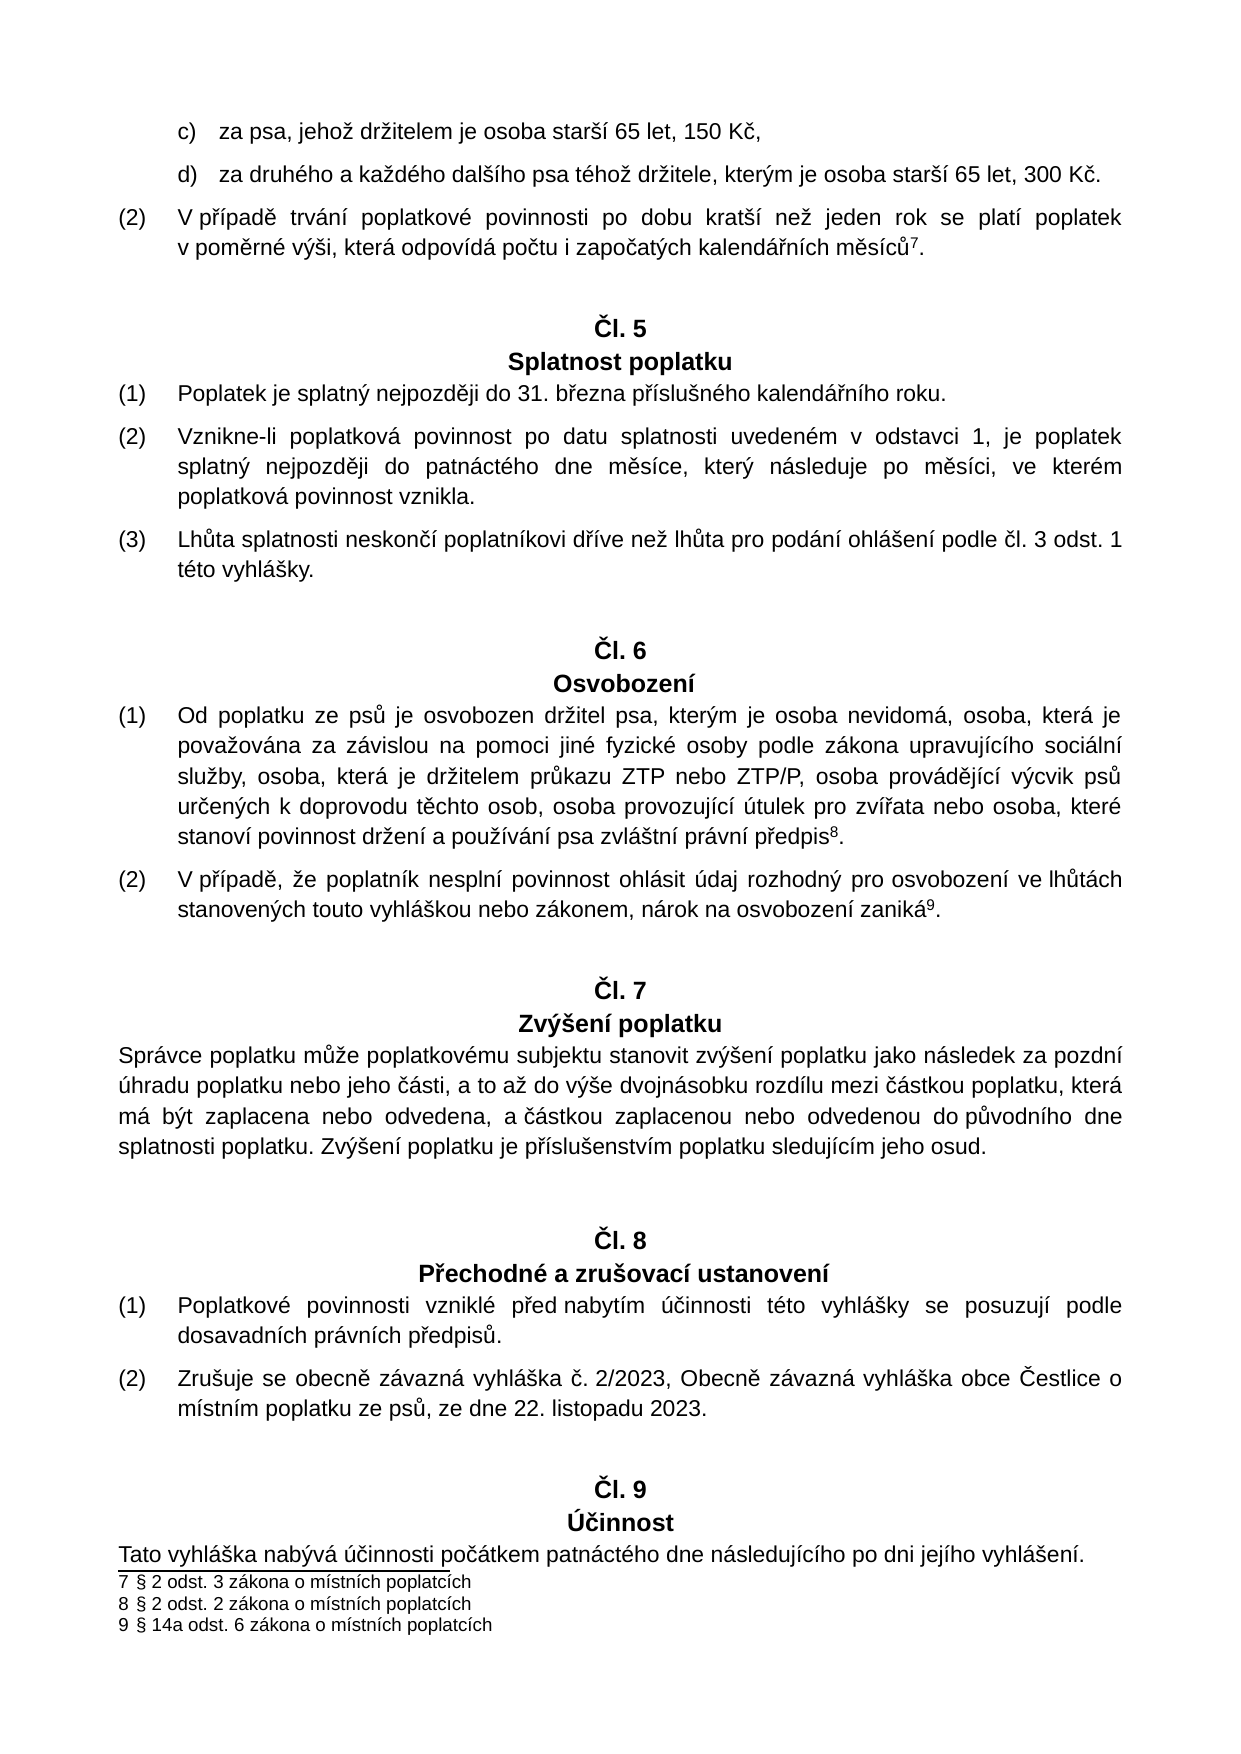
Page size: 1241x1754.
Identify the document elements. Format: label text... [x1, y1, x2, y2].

subtitle Čl. 8 Přechodné a zrušovací ustanovení [118, 1226, 1122, 1287]
subtitle Čl. 7 Zvýšení poplatku [118, 976, 1122, 1038]
subtitle Čl. 9 Účinnost [118, 1475, 1122, 1537]
list § 14a odst. 6 zákona o místních poplatcích [118, 1614, 1122, 1635]
subtitle Čl. 5 Splatnost poplatku [118, 314, 1122, 376]
text Tato vyhláška nabývá účinnosti počátkem patnáctého dne následujícího po dni jejího vyhlášení. [118, 1541, 1122, 1567]
list za psa, jehož držitelem je osoba starší 65 let, 150 Kč, [177, 118, 1122, 144]
list Vznikne-li poplatková povinnost po datu splatnosti uvedeném v odstavci 1, je poplatek splatný nejpozději do patnáctého dne měsíce, který následuje po měsíci, ve kterém poplatková povinnost vznikla. [118, 423, 1122, 509]
list Poplatek je splatný nejpozději do 31. března příslušného kalendářního roku. [118, 380, 1122, 406]
list § 2 odst. 2 zákona o místních poplatcích [118, 1592, 1122, 1614]
list Poplatkové povinnosti vzniklé před nabytím účinnosti této vyhlášky se posuzují podle dosavadních právních předpisů. [118, 1292, 1122, 1348]
list § 2 odst. 3 zákona o místních poplatcích [118, 1571, 1122, 1592]
list Od poplatku ze psů je osvobozen držitel psa, kterým je osoba nevidomá, osoba, která je považována za závislou na pomoci jiné fyzické osoby podle zákona upravujícího sociální služby, osoba, která je držitelem průkazu ZTP nebo ZTP/P, osoba provádějící výcvik psů určených k doprovodu těchto osob, osoba provozující útulek pro zvířata nebo osoba, které stanoví povinnost držení a používání psa zvláštní právní předpis. [118, 702, 1122, 849]
list V případě trvání poplatkové povinnosti po dobu kratší než jeden rok se platí poplatek v poměrné výši, která odpovídá počtu i započatých kalendářních měsíců. [118, 203, 1122, 260]
subtitle Čl. 6 Osvobození [118, 636, 1122, 698]
list V případě, že poplatník nesplní povinnost ohlásit údaj rozhodný pro osvobození ve lhůtách stanovených touto vyhláškou nebo zákonem, nárok na osvobození zaniká. [118, 866, 1122, 922]
list za druhého a každého dalšího psa téhož držitele, kterým je osoba starší 65 let, 300 Kč. [177, 161, 1122, 187]
list Zrušuje se obecně závazná vyhláška č. 2/2023, Obecně závazná vyhláška obce Čestlice o místním poplatku ze psů, ze dne 22. listopadu 2023. [118, 1364, 1122, 1421]
list Lhůta splatnosti neskončí poplatníkovi dříve než lhůta pro podání ohlášení podle čl. 3 odst. 1 této vyhlášky. [118, 526, 1122, 582]
text Správce poplatku může poplatkovému subjektu stanovit zvýšení poplatku jako následek za pozdní úhradu poplatku nebo jeho části, a to až do výše dvojnásobku rozdílu mezi částkou poplatku, která má být zaplacena nebo odvedena, a částkou zaplacenou nebo odvedenou do původního dne splatnosti poplatku. Zvýšení poplatku je příslušenstvím poplatku sledujícím jeho osud. [118, 1042, 1122, 1159]
